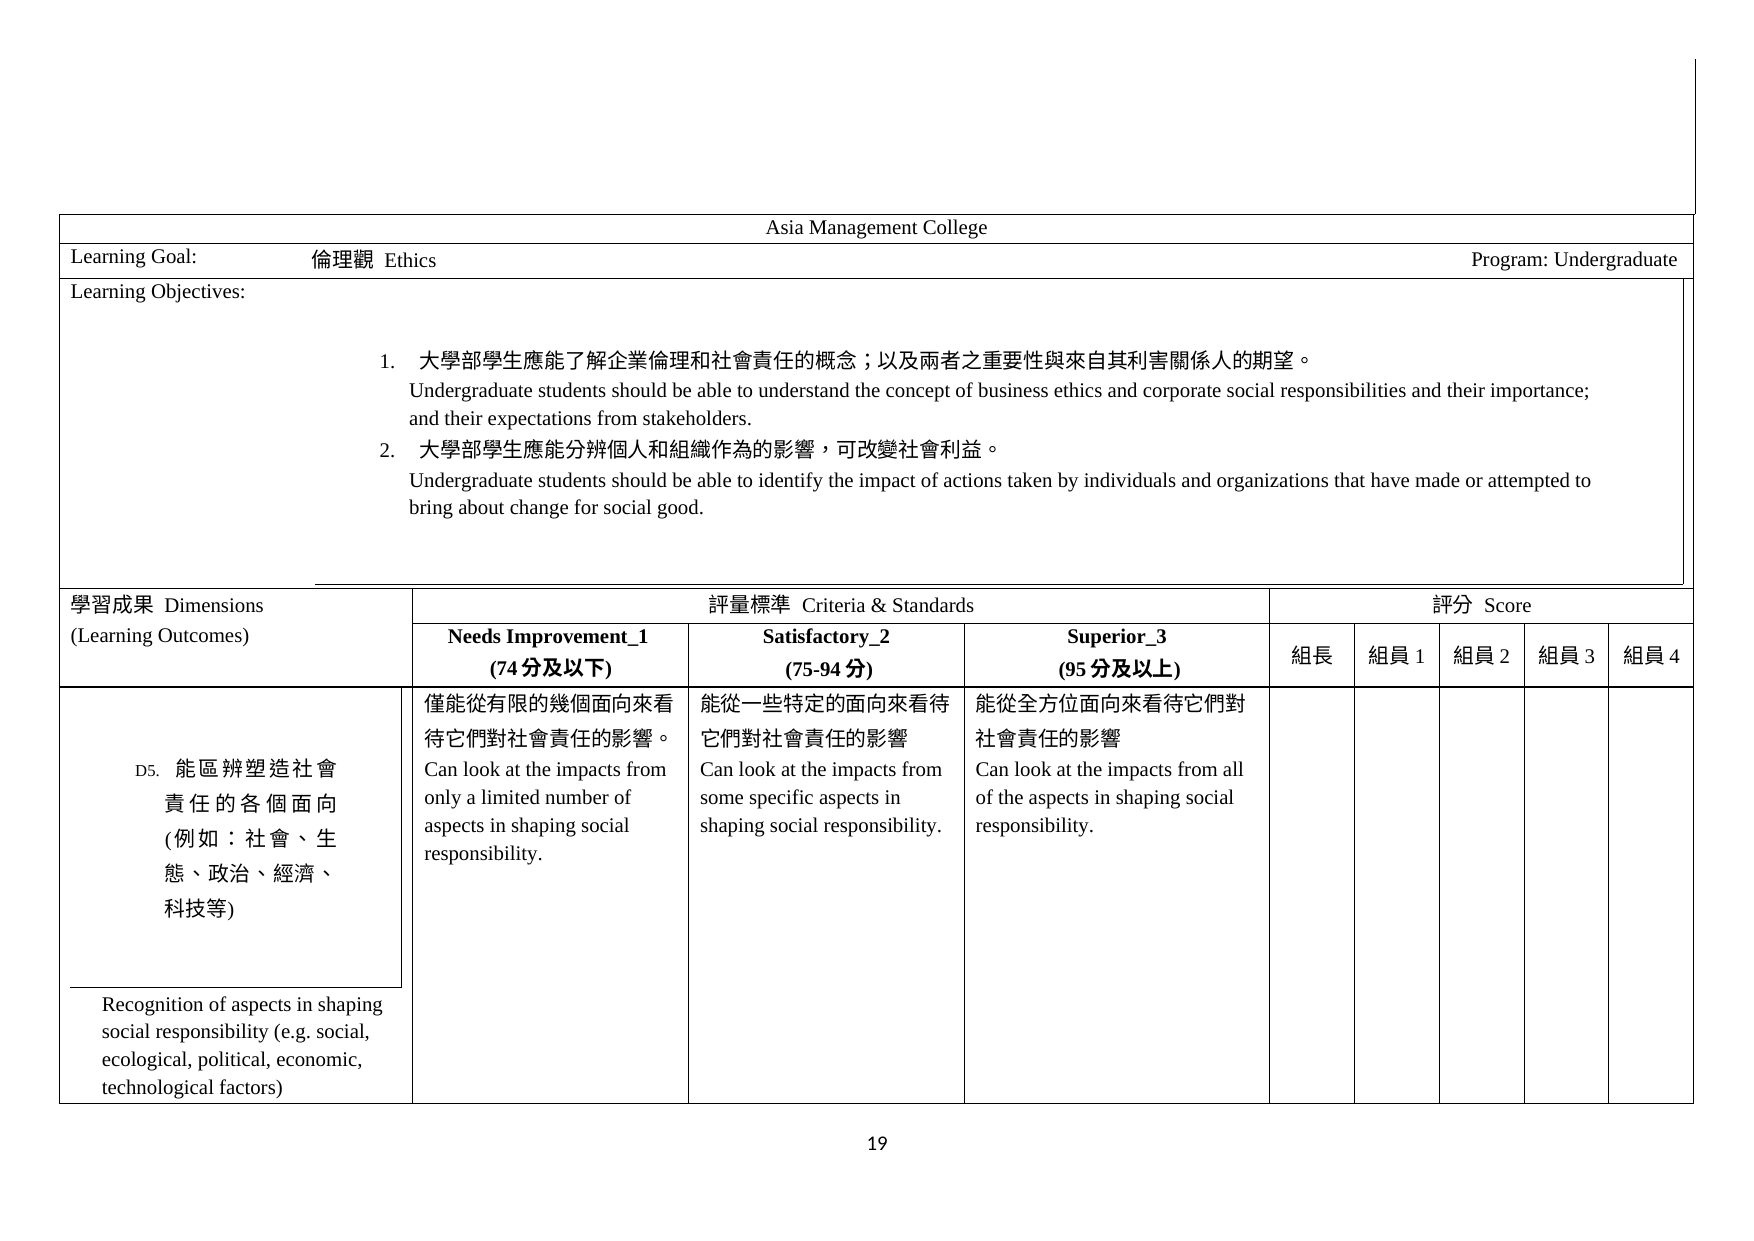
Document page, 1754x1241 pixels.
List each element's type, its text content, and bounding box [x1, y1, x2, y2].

table_cell 僅能從有限的幾個面向來看待它們對社會責任的影響。 Can look at the impacts from only a limited number of aspects in shaping social responsibility. [413, 688, 688, 1103]
table_cell Satisfactory_2 (75-94分) [689, 624, 964, 686]
table_cell Learning Goal: [60, 244, 300, 278]
table_cell Needs Improvement_1 (74分及以下) [413, 624, 688, 686]
table_cell 學習成果 Dimensions (Learning Outcomes) [60, 589, 412, 686]
table_header Asia Management College [60, 215, 1693, 242]
table_cell 組員4 [1609, 624, 1693, 686]
table_cell 組員2 [1440, 624, 1524, 686]
table_cell 組員3 [1525, 624, 1608, 686]
table_cell Superior_3 (95分及以上) [965, 624, 1269, 686]
table_cell 能區辨塑造社會責任的各個面向 (例如：社會、生態、政治、經濟、科技等) Recognition of aspects in shaping social responsibility (e.g. social, ecological, political, economic, technological factors) [60, 688, 412, 1103]
table_cell 組員1 [1355, 624, 1439, 686]
table_cell [1440, 688, 1524, 1103]
table_cell [1525, 688, 1608, 1103]
table_cell 評分 Score [1270, 589, 1693, 623]
table_cell [1609, 688, 1693, 1103]
table_cell [1355, 688, 1439, 1103]
table_cell 倫理觀 Ethics [300, 244, 1369, 278]
table_cell Learning Objectives: [60, 279, 300, 588]
table_cell Program: Undergraduate [1369, 244, 1693, 278]
table_cell [1270, 688, 1354, 1103]
table_cell 能從一些特定的面向來看待它們對社會責任的影響 Can look at the impacts from some specific aspects in shaping social responsibility. [689, 688, 964, 1103]
table_cell 大學部學生應能了解企業倫理和社會責任的概念；以及兩者之重要性與來自其利害關係人的期望。 Undergraduate students should be able to understand the concept of business ethics and corporate social responsibilities and their importance; and their expectations from stakeholders. 大學部學生應能分辨個人和組織作為的影響，可改變社會利益。 Undergraduate students should be able to identify the impact of actions taken by individuals and organizations that have made or attempted to bring about change for social good. [300, 279, 1693, 588]
table_cell 評量標準 Criteria & Standards [413, 589, 1269, 623]
table_cell 能從全方位面向來看待它們對社會責任的影響 Can look at the impacts from all of the aspects in shaping social responsibility. [965, 688, 1269, 1103]
table_cell 組長 [1270, 624, 1354, 686]
